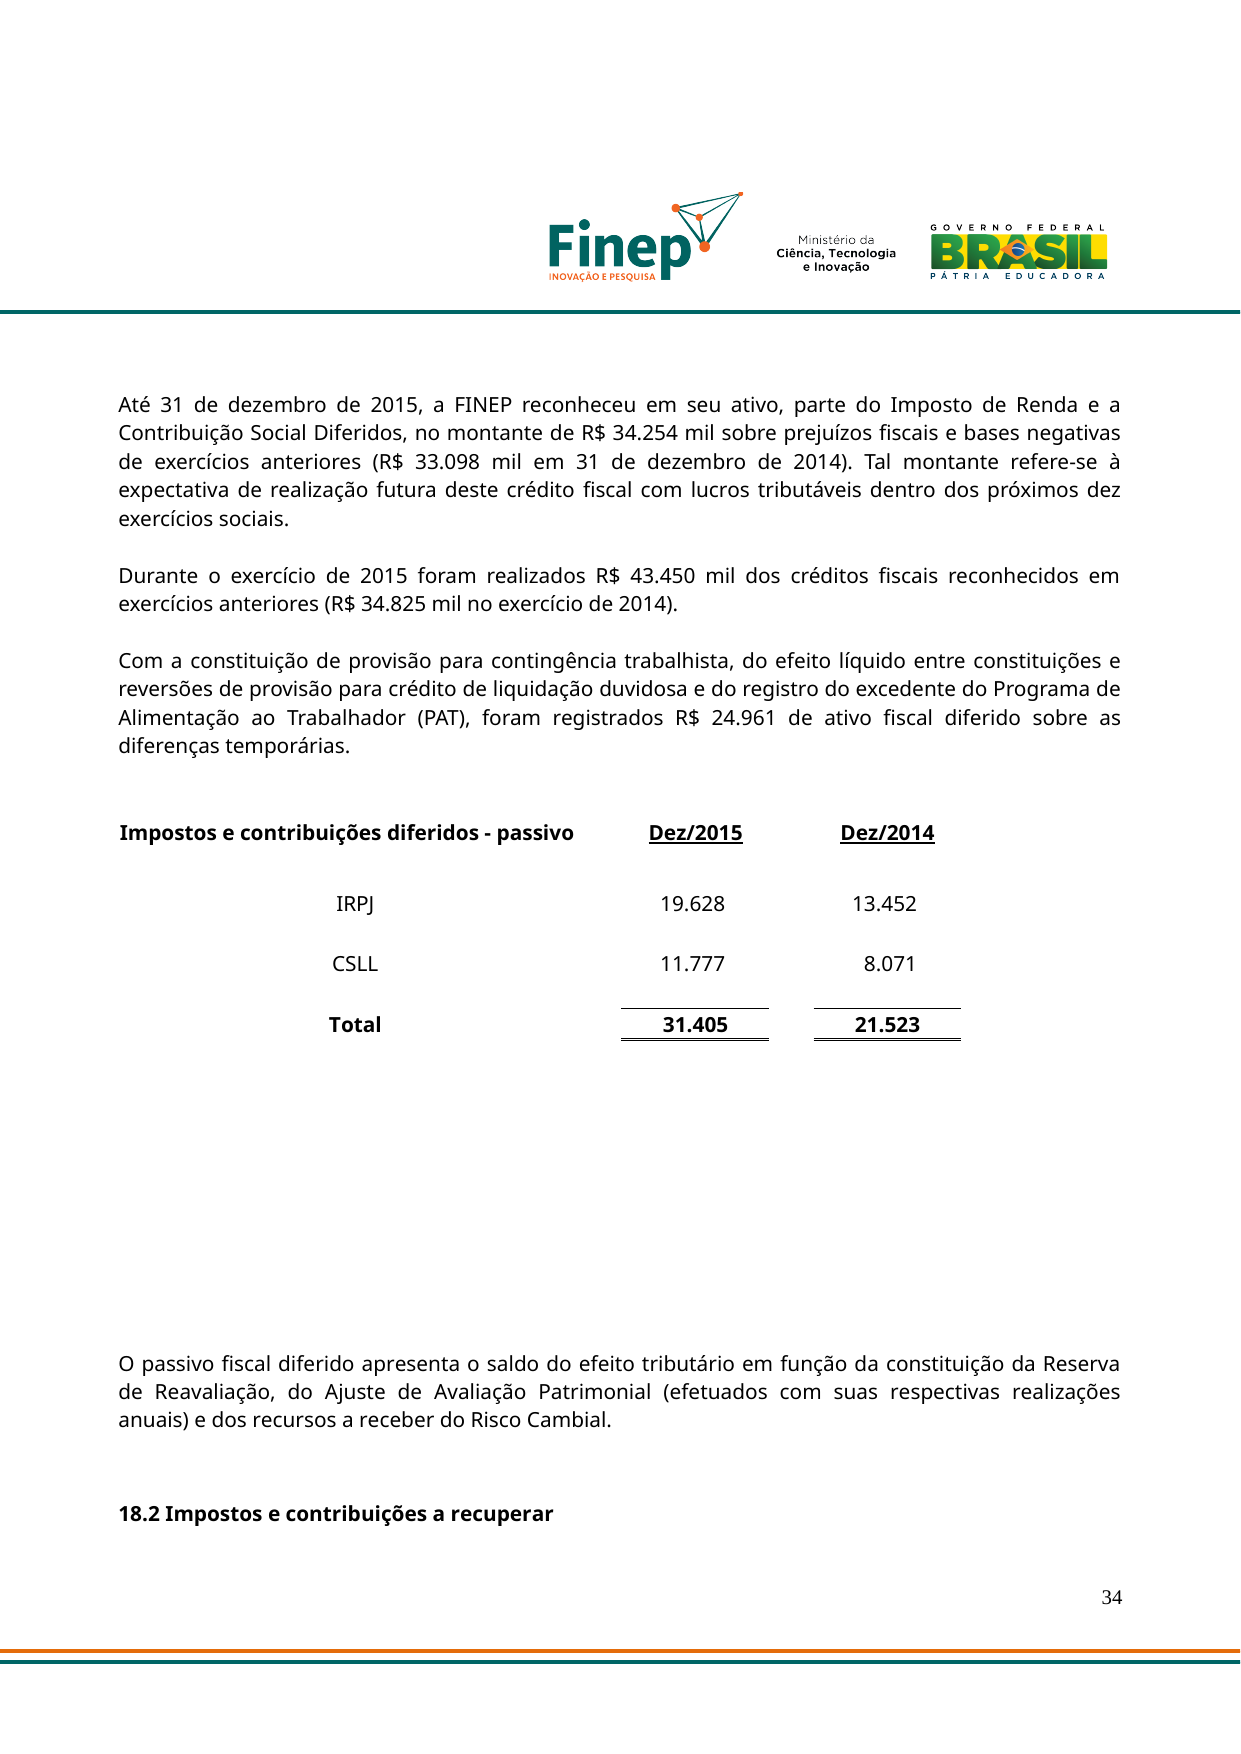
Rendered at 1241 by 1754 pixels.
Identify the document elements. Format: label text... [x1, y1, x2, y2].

table_header Dez/2014 [814, 817, 961, 858]
table_cell 21.523 [814, 1009, 961, 1038]
table_cell [769, 918, 813, 948]
table_cell [814, 918, 961, 948]
table_cell 31.405 [621, 1009, 769, 1038]
table_cell 11.777 [621, 948, 769, 978]
text Até 31 de dezembro de 2015, a FINEP reconheceu em seu ativo, parte do Imposto de Renda e a Contribuição Social Diferidos, no montante de R$ 34.254 mil sobre prejuízos fiscais e bases negativas de exercícios anteriores (R$ 33.098 mil em 31 de dezembro de 2014). Tal montante refere-se à expectativa de realização futura deste crédito fiscal com lucros tributáveis dentro dos próximos dez exercícios sociais. [118, 390, 1122, 532]
table_cell [592, 859, 621, 888]
table_header Dez/2015 [621, 817, 769, 858]
table_cell [814, 978, 961, 1007]
table_cell [592, 978, 621, 1007]
table_cell [118, 859, 592, 888]
table_cell [769, 888, 813, 918]
table_cell [769, 859, 813, 888]
table_header [592, 817, 621, 858]
table_cell [621, 918, 769, 948]
table_cell [621, 978, 769, 1007]
text O passivo fiscal diferido apresenta o saldo do efeito tributário em função da constituição da Reserva de Reavaliação, do Ajuste de Avaliação Patrimonial (efetuados com suas respectivas realizações anuais) e dos recursos a receber do Risco Cambial. [118, 1349, 1122, 1434]
table_cell [769, 948, 813, 978]
table_cell [769, 1008, 813, 1038]
text Com a constituição de provisão para contingência trabalhista, do efeito líquido entre constituições e reversões de provisão para crédito de liquidação duvidosa e do registro do excedente do Programa de Alimentação ao Trabalhador (PAT), foram registrados R$ 24.961 de ativo fiscal diferido sobre as diferenças temporárias. [118, 646, 1122, 760]
table_cell 8.071 [814, 948, 961, 978]
text Durante o exercício de 2015 foram realizados R$ 43.450 mil dos créditos fiscais reconhecidos em exercícios anteriores (R$ 34.825 mil no exercício de 2014). [118, 561, 1122, 618]
table_cell CSLL [118, 948, 592, 978]
table_cell IRPJ [118, 888, 592, 918]
table_cell [814, 859, 961, 888]
table_cell [118, 978, 592, 1007]
table_cell [592, 888, 621, 918]
table_cell Total [118, 1008, 592, 1038]
table_cell [592, 948, 621, 978]
table_cell [621, 859, 769, 888]
table_cell [769, 978, 813, 1007]
table_header Impostos e contribuições diferidos - passivo [118, 817, 592, 858]
table_cell 19.628 [621, 888, 769, 918]
table_header [769, 817, 813, 858]
subtitle 18.2 Impostos e contribuições a recuperar [118, 1499, 1122, 1528]
table_cell [118, 918, 592, 948]
table_cell 13.452 [814, 888, 961, 918]
table_cell [592, 918, 621, 948]
table_cell [592, 1008, 621, 1038]
